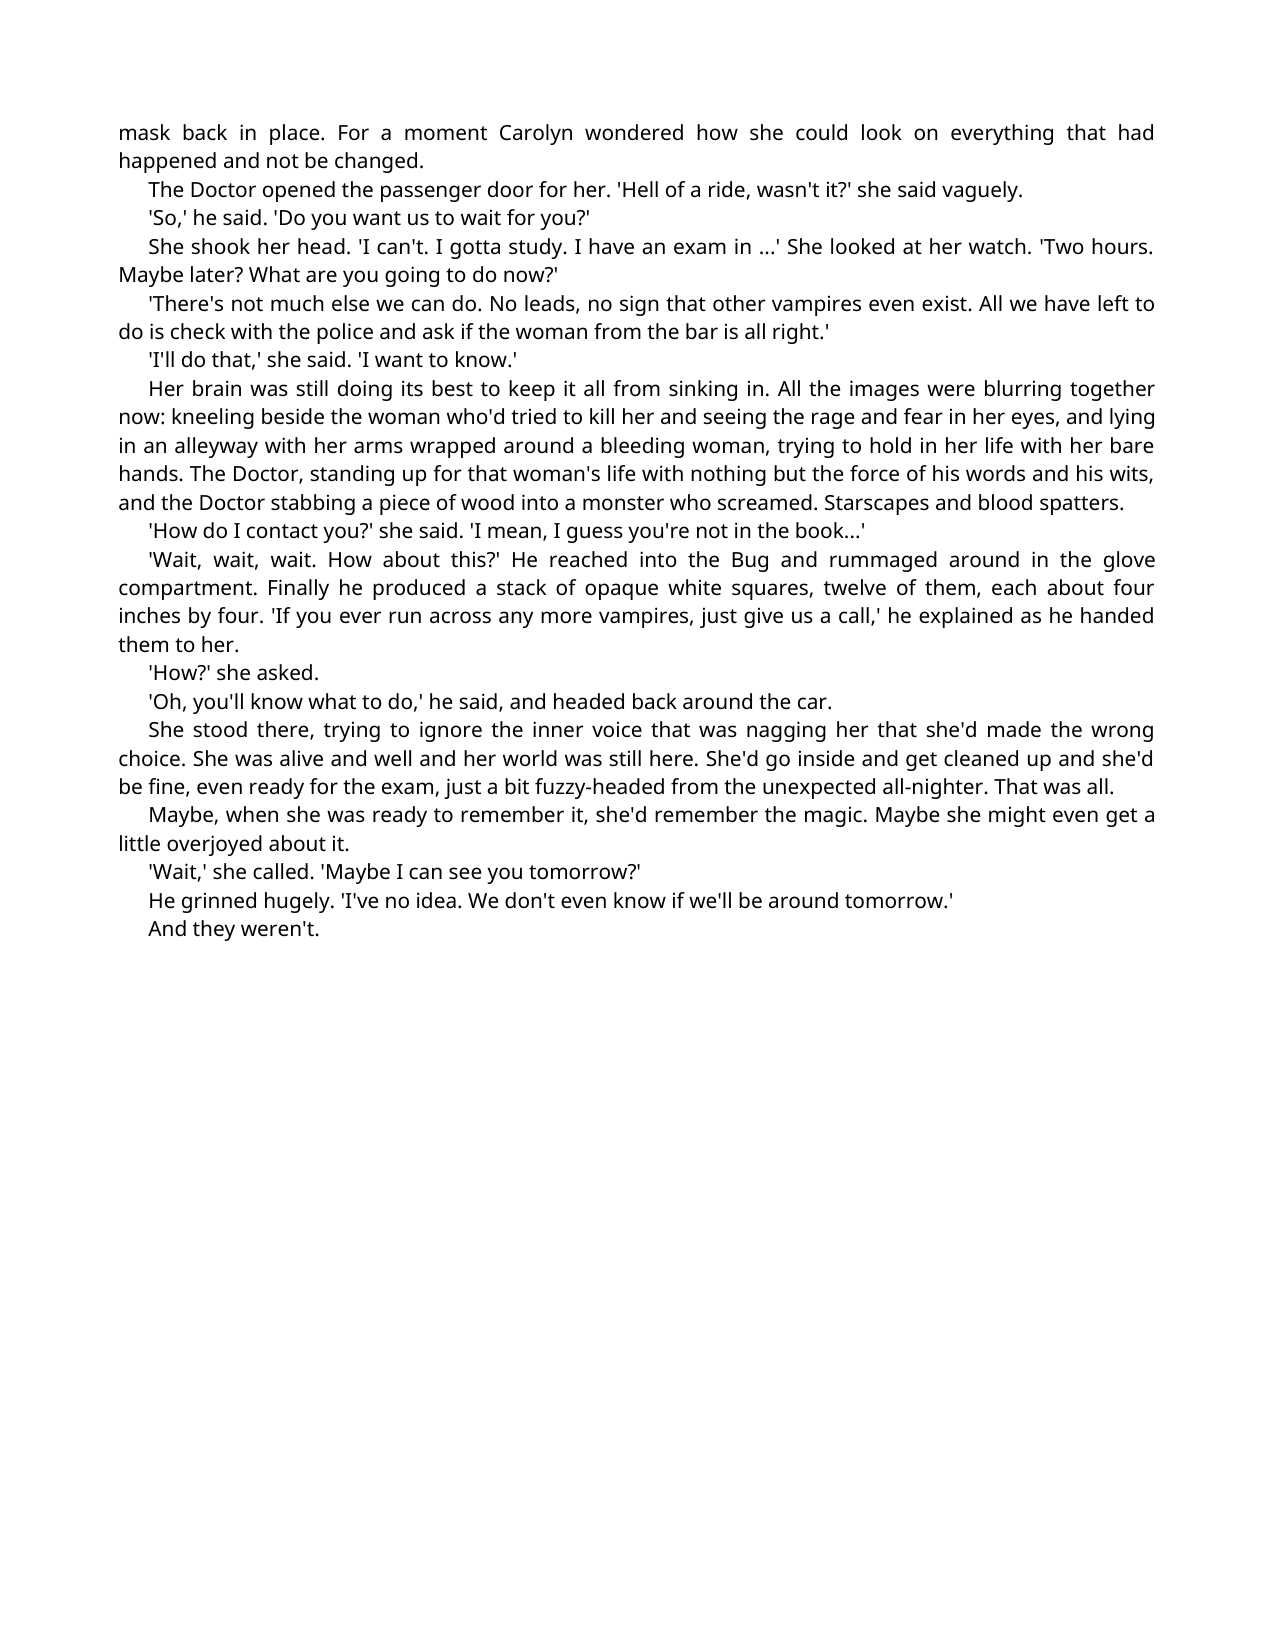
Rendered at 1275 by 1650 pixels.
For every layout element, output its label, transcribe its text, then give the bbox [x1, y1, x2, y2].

text He grinned hugely. 'I've no idea. We don't even know if we'll be around tomorrow.' [118, 886, 1157, 914]
text She stood there, trying to ignore the inner voice that was nagging her that she'd made the wrong choice. She was alive and well and her world was still here. She'd go inside and get cleaned up and she'd be fine, even ready for the exam, just a bit fuzzy-headed from the unexpected all-nighter. That was all. [118, 715, 1157, 801]
text 'Wait,' she called. 'Maybe I can see you tomorrow?' [118, 857, 1157, 886]
text 'Oh, you'll know what to do,' he said, and headed back around the car. [118, 687, 1157, 715]
text 'I'll do that,' she said. 'I want to know.' [118, 346, 1157, 374]
text Her brain was still doing its best to keep it all from sinking in. All the images were blurring together now: kneeling beside the woman who'd tried to kill her and seeing the rage and fear in her eyes, and lying in an alleyway with her arms wrapped around a bleeding woman, trying to hold in her life with her bare hands. The Doctor, standing up for that woman's life with nothing but the force of his words and his wits, and the Doctor stabbing a piece of wood into a monster who screamed. Starscapes and blood spatters. [118, 374, 1157, 516]
text 'So,' he said. 'Do you want us to wait for you?' [118, 203, 1157, 232]
text 'There's not much else we can do. No leads, no sign that other vampires even exist. All we have left to do is check with the police and ask if the woman from the bar is all right.' [118, 289, 1157, 346]
text mask back in place. For a moment Carolyn wondered how she could look on everything that had happened and not be changed. [118, 118, 1157, 175]
text 'How?' she asked. [118, 658, 1157, 687]
text Maybe, when she was ready to remember it, she'd remember the magic. Maybe she might even get a little overjoyed about it. [118, 801, 1157, 857]
text 'How do I contact you?' she said. 'I mean, I guess you're not in the book...' [118, 516, 1157, 545]
text The Doctor opened the passenger door for her. 'Hell of a ride, wasn't it?' she said vaguely. [118, 175, 1157, 203]
text She shook her head. 'I can't. I gotta study. I have an exam in ...' She looked at her watch. 'Two hours. Maybe later? What are you going to do now?' [118, 232, 1157, 289]
text 'Wait, wait, wait. How about this?' He reached into the Bug and rummaged around in the glove compartment. Finally he produced a stack of opaque white squares, twelve of them, each about four inches by four. 'If you ever run across any more vampires, just give us a call,' he explained as he handed them to her. [118, 545, 1157, 658]
text And they weren't. [118, 914, 1157, 943]
